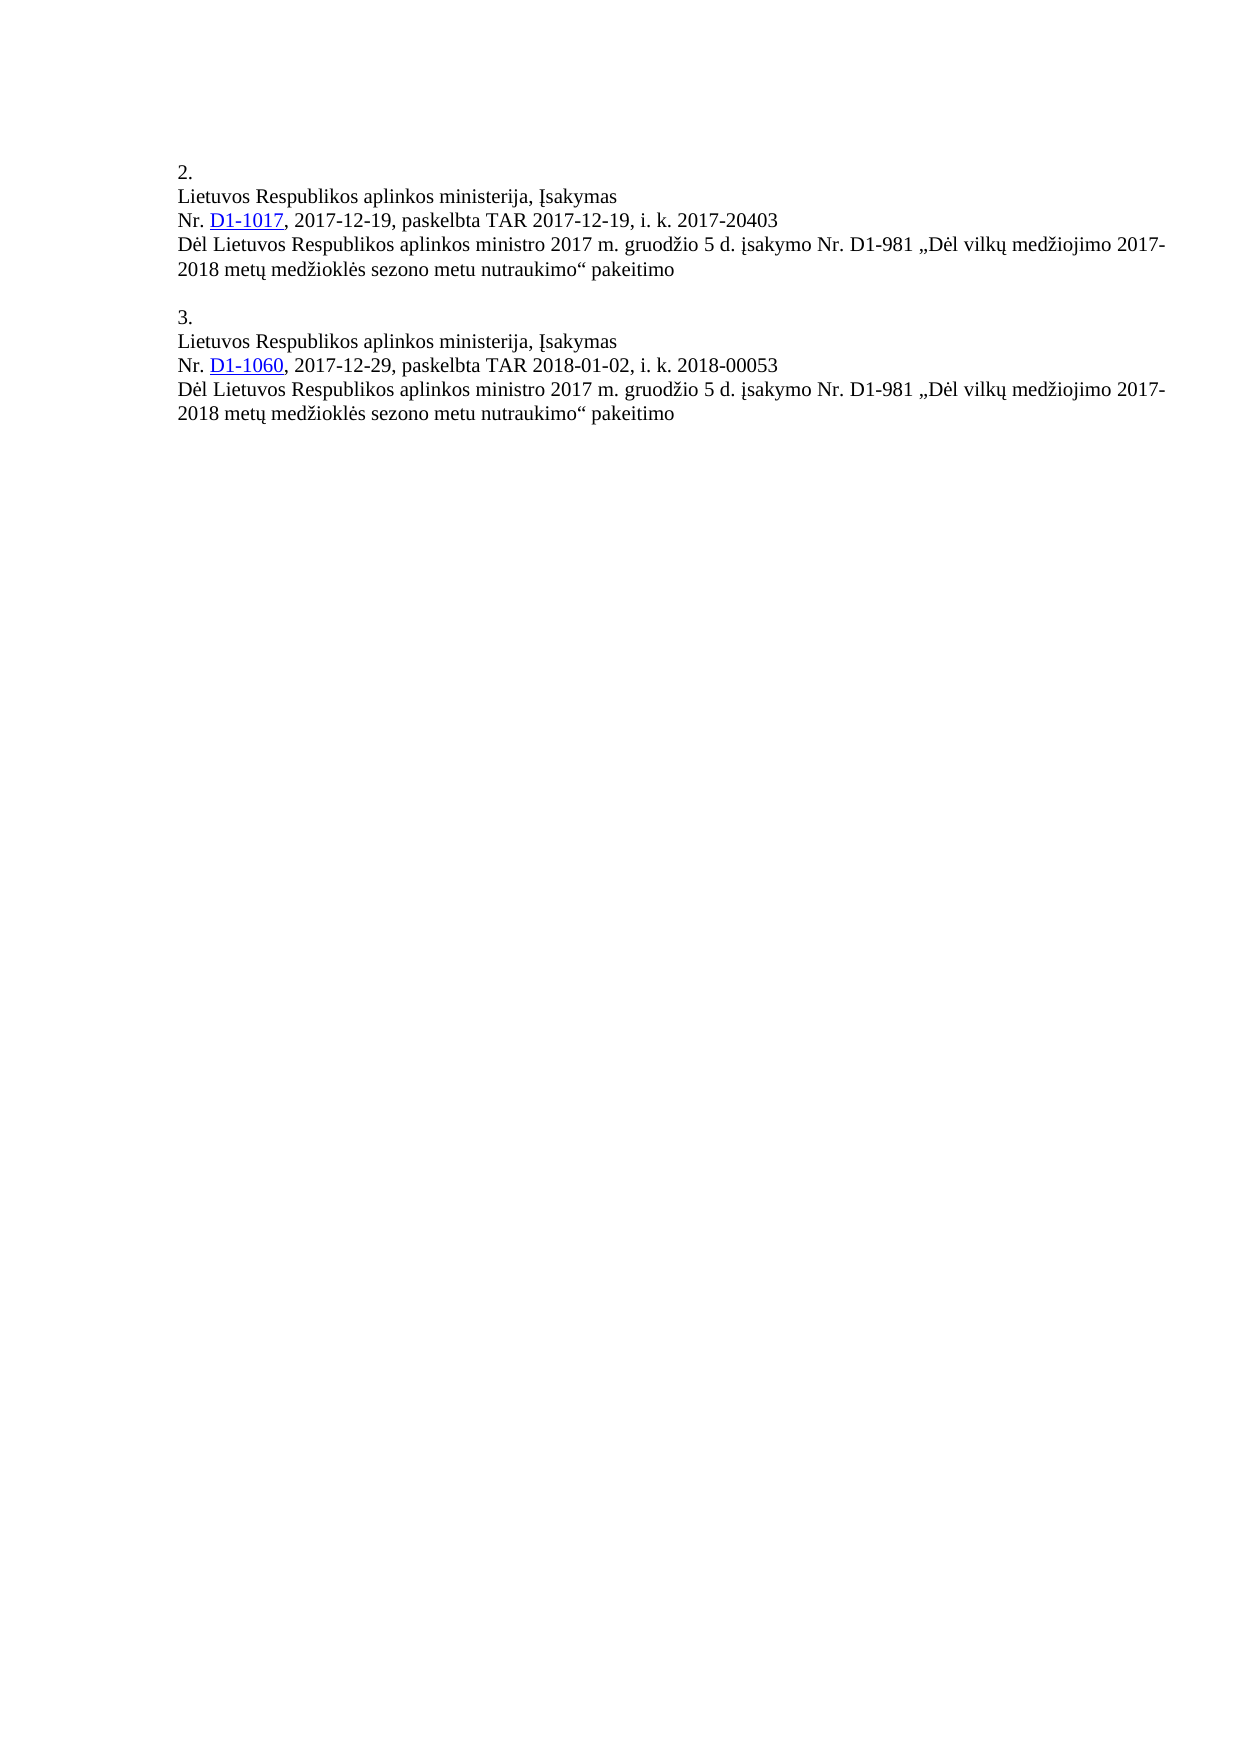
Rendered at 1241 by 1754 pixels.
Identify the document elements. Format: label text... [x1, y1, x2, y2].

text Lietuvos Respublikos aplinkos ministerija, Įsakymas [177, 329, 1166, 353]
text 2. [177, 160, 1166, 184]
text Nr. D1-1017, 2017-12-19, paskelbta TAR 2017-12-19, i. k. 2017-20403 [177, 208, 1166, 232]
text 3. [177, 304, 1166, 329]
text Dėl Lietuvos Respublikos aplinkos ministro 2017 m. gruodžio 5 d. įsakymo Nr. D1-981 „Dėl vilkų medžiojimo 2017-2018 metų medžioklės sezono metu nutraukimo“ pakeitimo [177, 232, 1166, 281]
text Dėl Lietuvos Respublikos aplinkos ministro 2017 m. gruodžio 5 d. įsakymo Nr. D1-981 „Dėl vilkų medžiojimo 2017-2018 metų medžioklės sezono metu nutraukimo“ pakeitimo [177, 377, 1166, 425]
text Lietuvos Respublikos aplinkos ministerija, Įsakymas [177, 184, 1166, 208]
text Nr. D1-1060, 2017-12-29, paskelbta TAR 2018-01-02, i. k. 2018-00053 [177, 353, 1166, 377]
